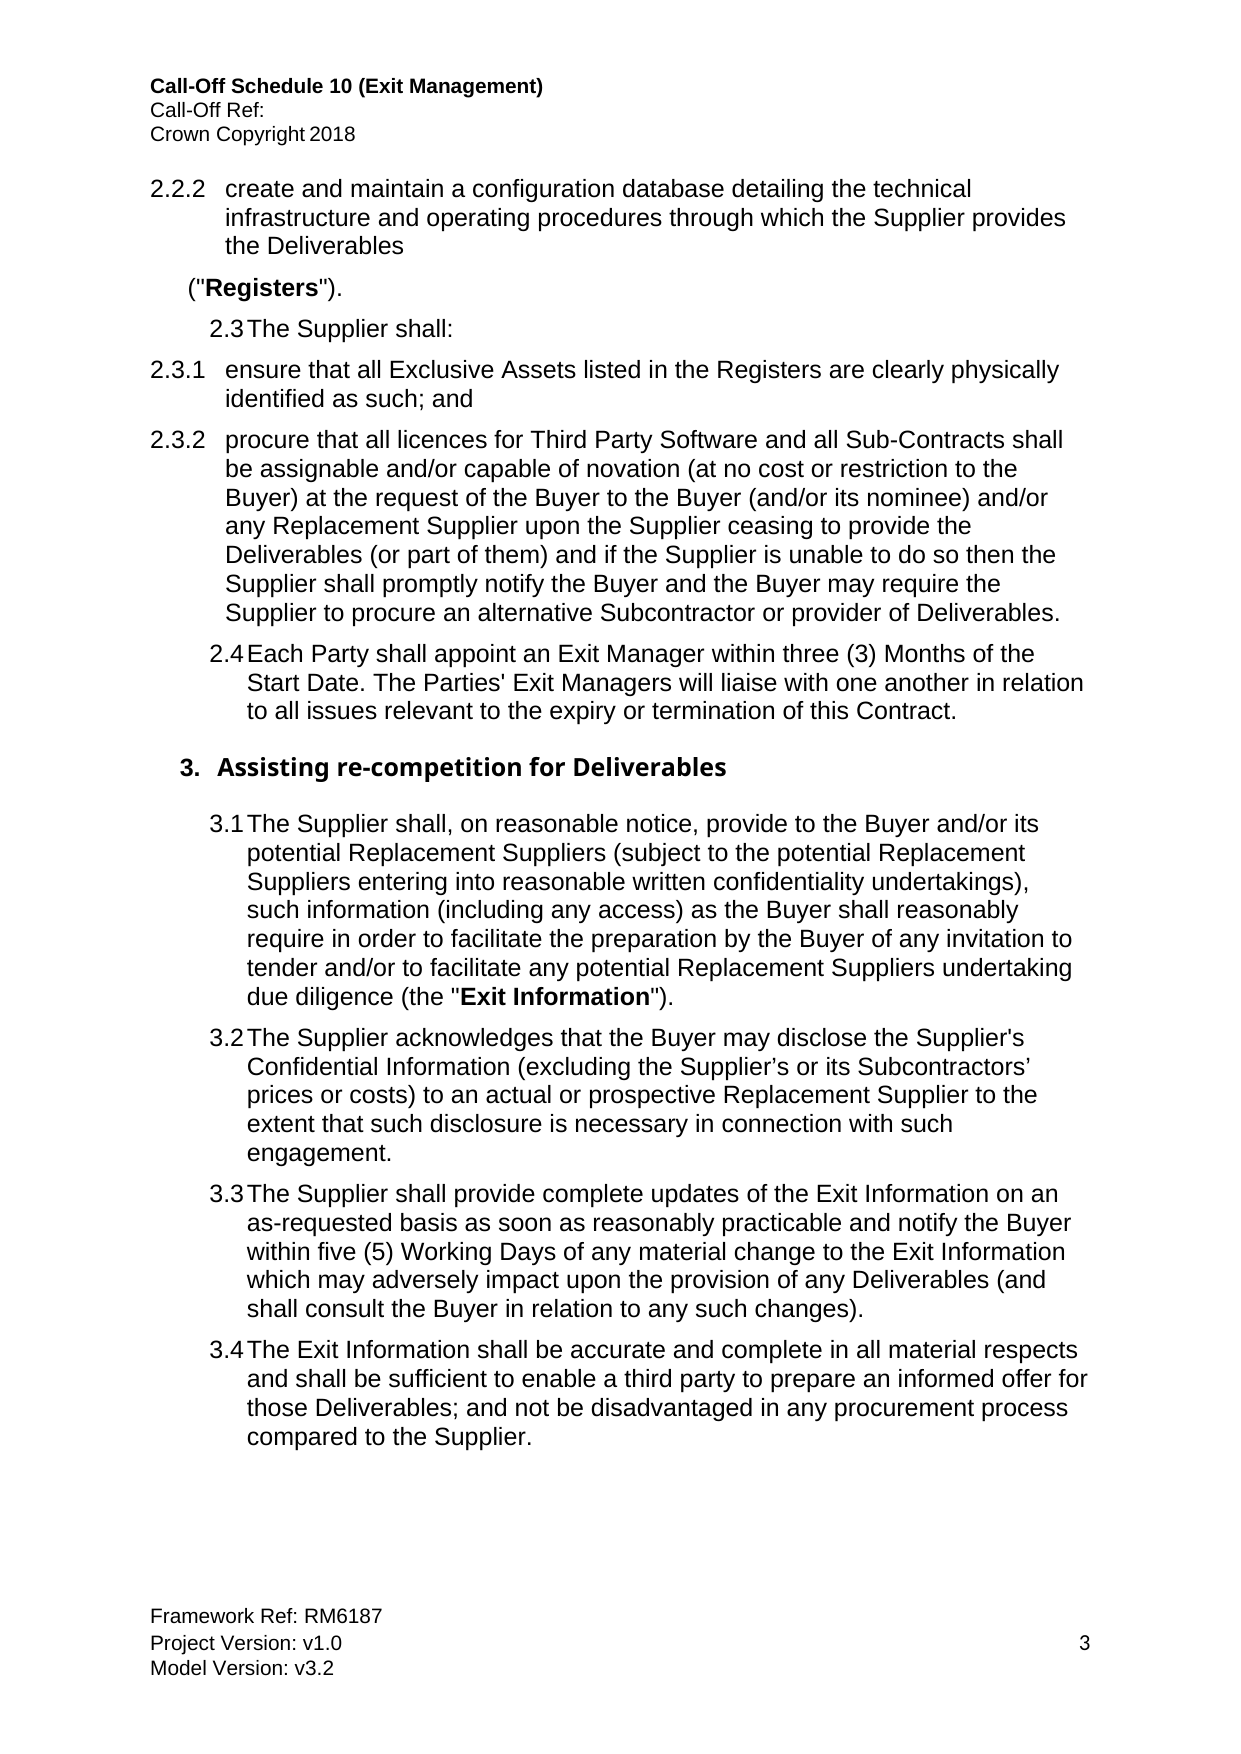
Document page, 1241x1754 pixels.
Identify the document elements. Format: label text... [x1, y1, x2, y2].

list The Supplier acknowledges that the Buyer may disclose the Supplier's Confidential Information (excluding the Supplier’s or its Subcontractors’ prices or costs) to an actual or prospective Replacement Supplier to the extent that such disclosure is necessary in connection with such engagement. [209, 1023, 1090, 1167]
list The Supplier shall, on reasonable notice, provide to the Buyer and/or its potential Replacement Suppliers (subject to the potential Replacement Suppliers entering into reasonable written confidentiality undertakings), such information (including any access) as the Buyer shall reasonably require in order to facilitate the preparation by the Buyer of any invitation to tender and/or to facilitate any potential Replacement Suppliers undertaking due diligence (the "Exit Information"). [209, 809, 1090, 1010]
list ensure that all Exclusive Assets listed in the Registers are clearly physically identified as such; and [150, 355, 1090, 412]
list The Supplier shall: [209, 314, 1090, 342]
list Assisting re-competition for Deliverables [179, 750, 1090, 784]
list The Exit Information shall be accurate and complete in all material respects and shall be sufficient to enable a third party to prepare an informed offer for those Deliverables; and not be disadvantaged in any procurement process compared to the Supplier. [209, 1335, 1090, 1450]
list create and maintain a configuration database detailing the technical infrastructure and operating procedures through which the Supplier provides the Deliverables [150, 174, 1090, 260]
list The Supplier shall provide complete updates of the Exit Information on an as-requested basis as soon as reasonably practicable and notify the Buyer within five (5) Working Days of any material change to the Exit Information which may adversely impact upon the provision of any Deliverables (and shall consult the Buyer in relation to any such changes). [209, 1179, 1090, 1323]
text ("Registers"). [187, 272, 1090, 301]
list Each Party shall appoint an Exit Manager within three (3) Months of the Start Date. The Parties' Exit Managers will liaise with one another in relation to all issues relevant to the expiry or termination of this Contract. [209, 639, 1090, 725]
list procure that all licences for Third Party Software and all Sub-Contracts shall be assignable and/or capable of novation (at no cost or restriction to the Buyer) at the request of the Buyer to the Buyer (and/or its nominee) and/or any Replacement Supplier upon the Supplier ceasing to provide the Deliverables (or part of them) and if the Supplier is unable to do so then the Supplier shall promptly notify the Buyer and the Buyer may require the Supplier to procure an alternative Subcontractor or provider of Deliverables. [150, 425, 1090, 626]
